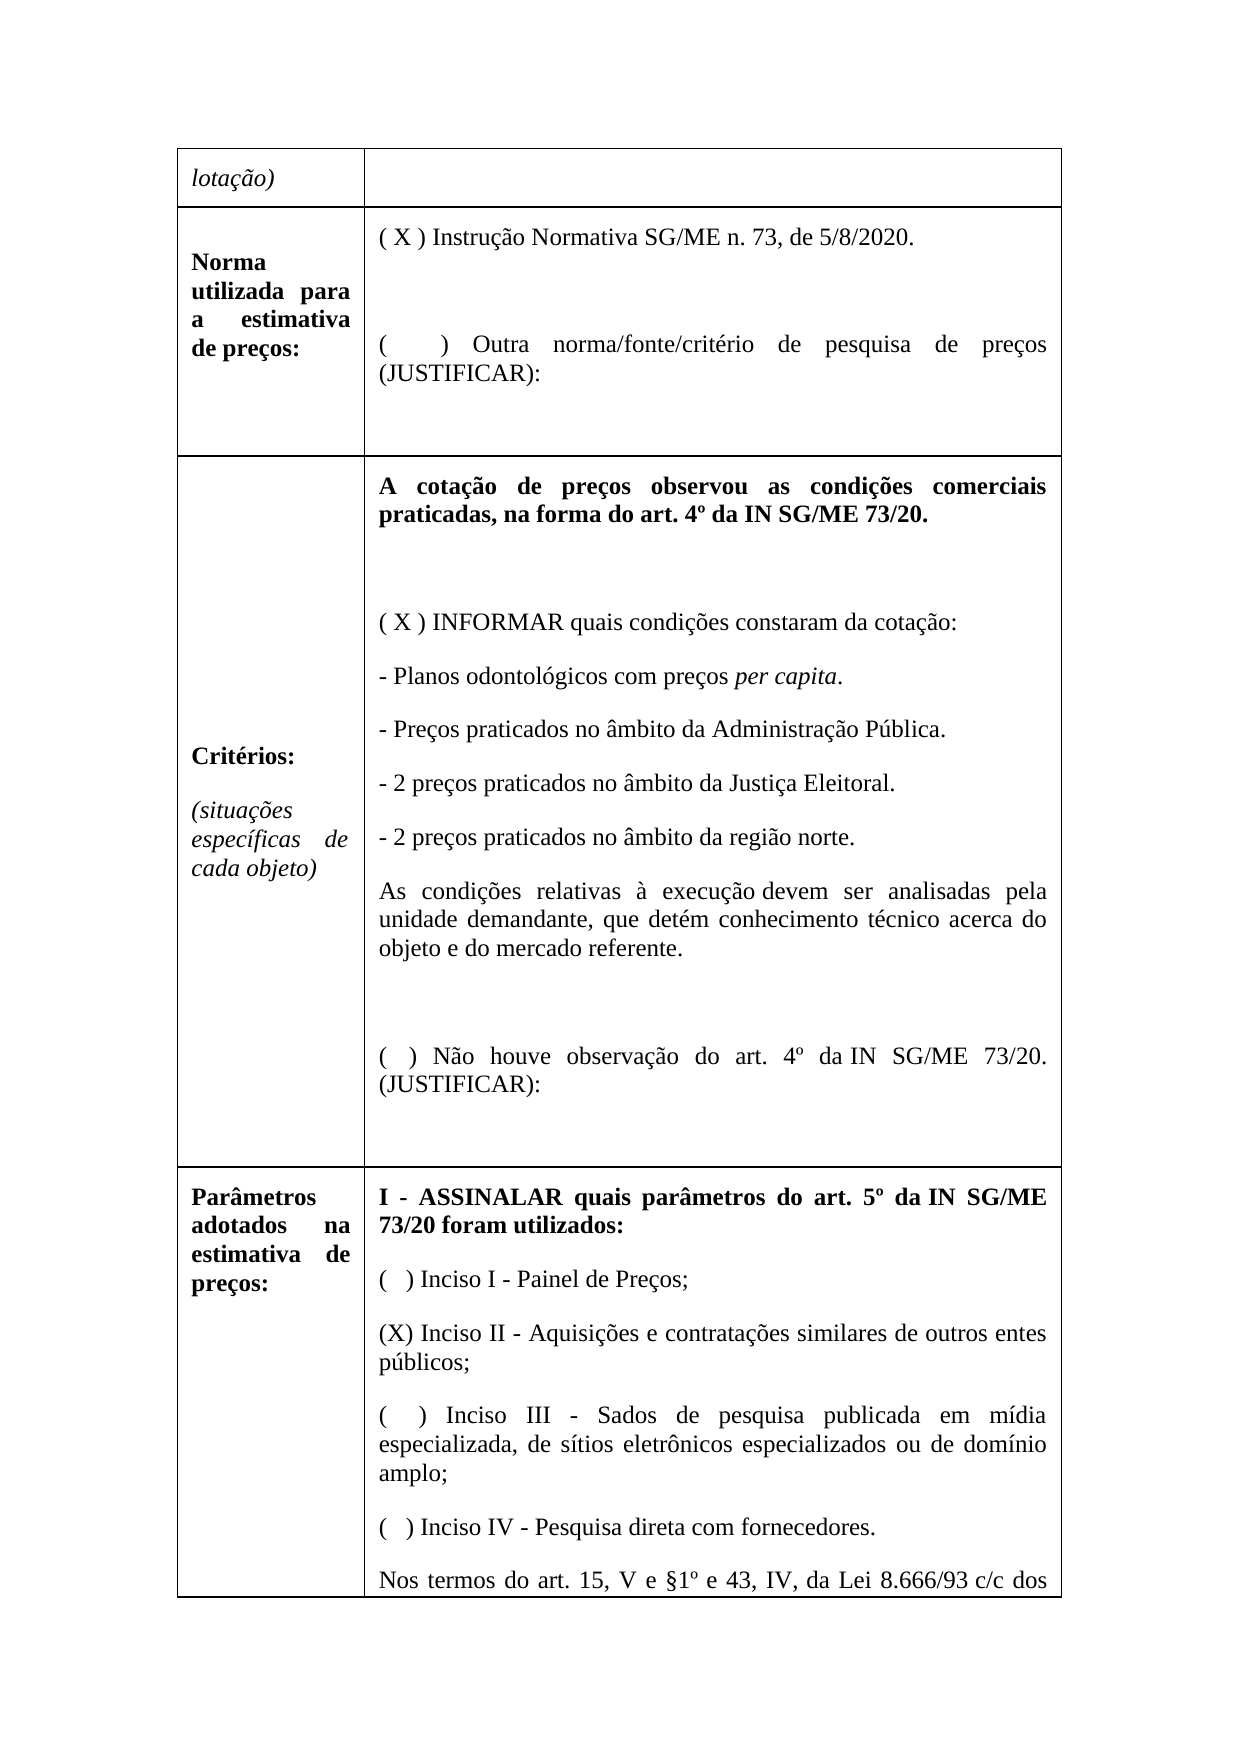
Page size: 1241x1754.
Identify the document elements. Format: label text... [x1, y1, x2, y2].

table_cell Parâmetros adotados na estimativa de preços: [178, 1168, 364, 1596]
table_cell A cotação de preços observou as condições comerciais praticadas, na forma do art. 4º da IN SG/ME 73/20. ( X ) INFORMAR quais condições constaram da cotação: - Planos odontológicos com preços per capita. - Preços praticados no âmbito da Administração Pública. - 2 preços praticados no âmbito da Justiça Eleitoral. - 2 preços praticados no âmbito da região norte. As condições relativas à execução devem ser analisadas pela unidade demandante, que detém conhecimento técnico acerca do objeto e do mercado referente. ( ) Não houve observação do art. 4º da IN SG/ME 73/20. (JUSTIFICAR): [365, 457, 1061, 1166]
table_cell Norma utilizada para a estimativa de preços: [178, 208, 364, 455]
table_cell ( X ) Instrução Normativa SG/ME n. 73, de 5/8/2020. ( ) Outra norma/fonte/critério de pesquisa de preços (JUSTIFICAR): [365, 208, 1061, 455]
table_cell [365, 149, 1061, 206]
table_cell lotação) [178, 149, 364, 206]
table_cell I - ASSINALAR quais parâmetros do art. 5º da IN SG/ME 73/20 foram utilizados: ( ) Inciso I - Painel de Preços; (X) Inciso II - Aquisições e contratações similares de outros entes públicos; ( ) Inciso III - Sados de pesquisa publicada em mídia especializada, de sítios eletrônicos especializados ou de domínio amplo; ( ) Inciso IV - Pesquisa direta com fornecedores. Nos termos do art. 15, V e §1º e 43, IV, da Lei 8.666/93 c/c dos [365, 1168, 1061, 1596]
table_cell Critérios: (situações específicas de cada objeto) [178, 457, 364, 1166]
